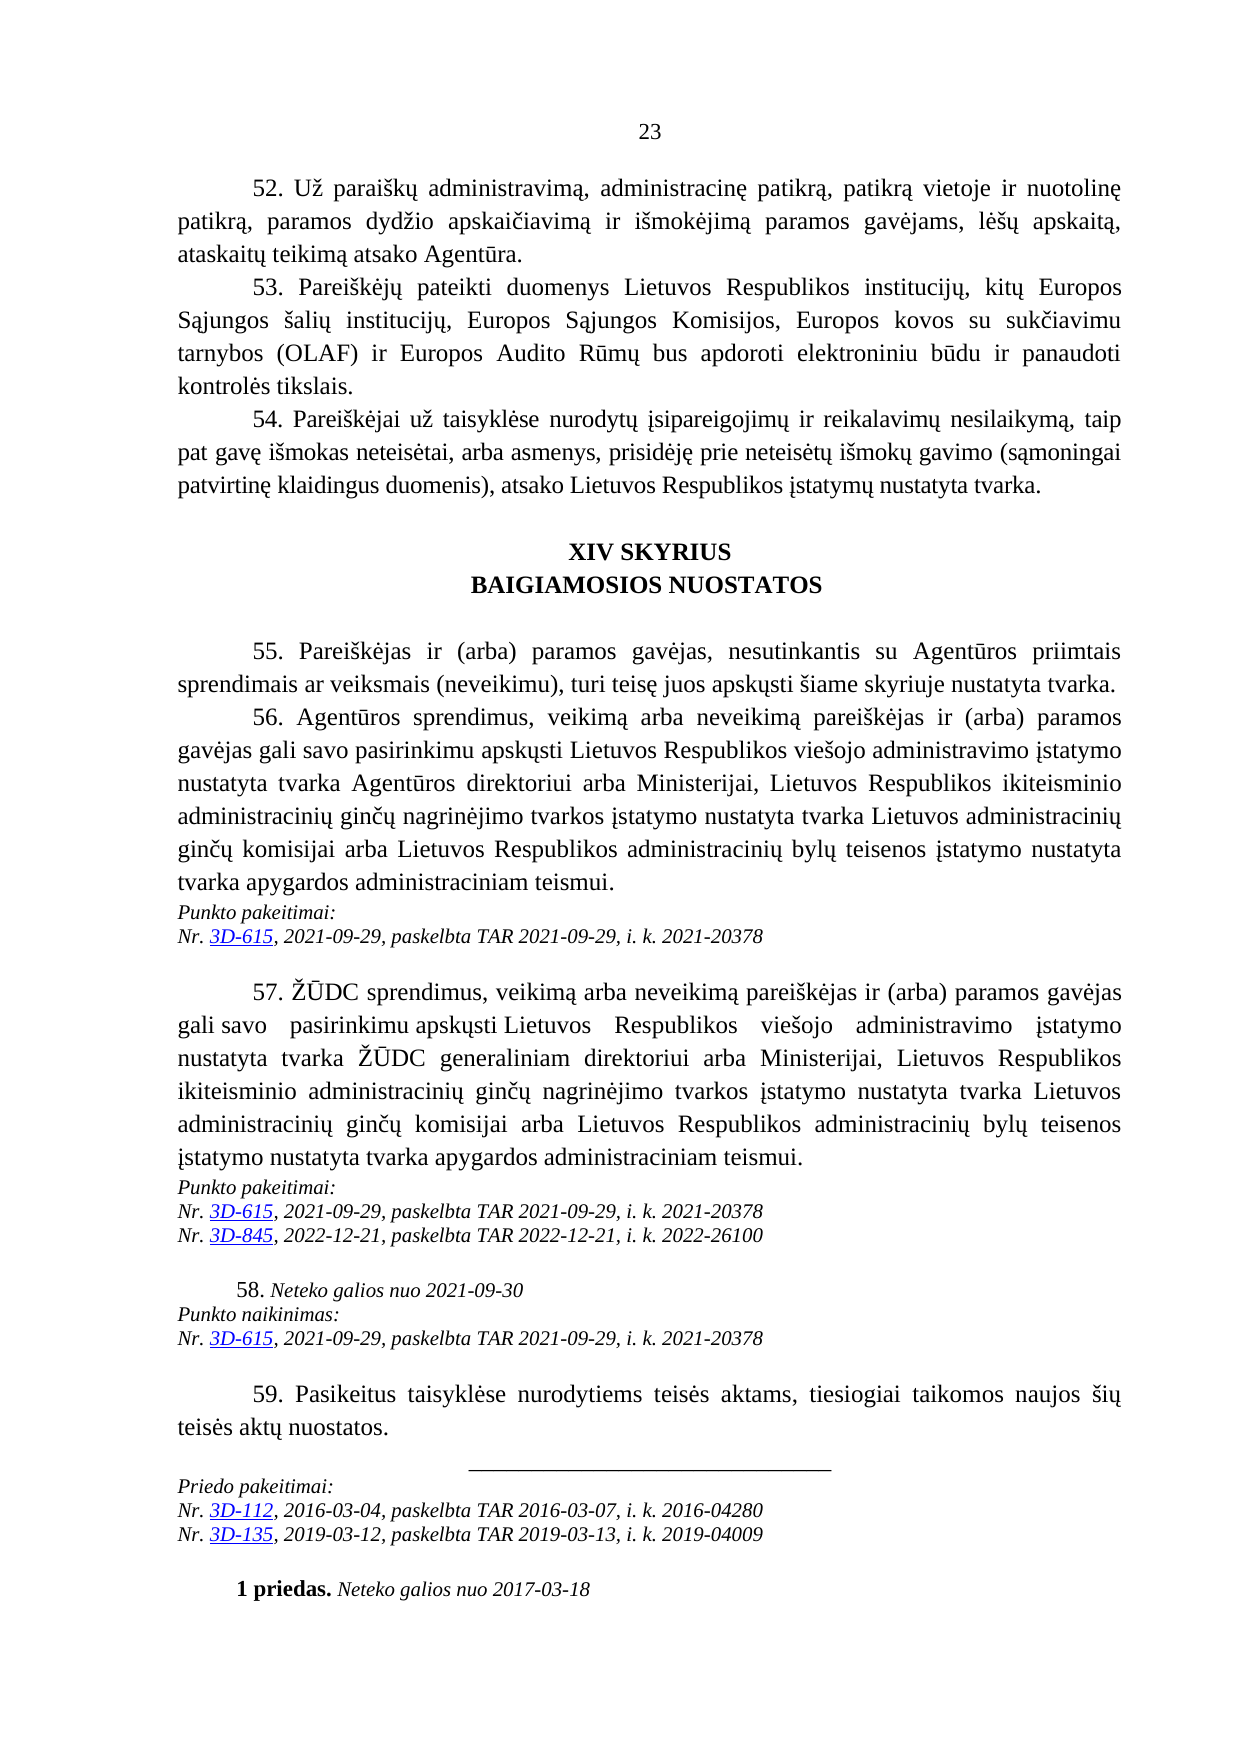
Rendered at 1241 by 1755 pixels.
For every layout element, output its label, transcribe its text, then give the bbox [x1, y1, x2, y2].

text BAIGIAMOSIOS NUOSTATOS [177, 570, 1122, 598]
text Nr. 3D-845, 2022-12-21, paskelbta TAR 2022-12-21, i. k. 2022-26100 [177, 1223, 1122, 1247]
text Nr. 3D-615, 2021-09-29, paskelbta TAR 2021-09-29, i. k. 2021-20378 [177, 1326, 1122, 1350]
text XIV SKYRIUS [177, 537, 1122, 566]
text Priedo pakeitimai: [177, 1474, 1122, 1498]
text 57. ŽŪDC sprendimus, veikimą arba neveikimą pareiškėjas ir (arba) paramos gavėjas gali savo pasirinkimu apskųsti Lietuvos Respublikos viešojo administravimo įstatymo nustatyta tvarka ŽŪDC generaliniam direktoriui arba Ministerijai, Lietuvos Respublikos ikiteisminio administracinių ginčų nagrinėjimo tvarkos įstatymo nustatyta tvarka Lietuvos administracinių ginčų komisijai arba Lietuvos Respublikos administracinių bylų teisenos įstatymo nustatyta tvarka apygardos administraciniam teismui. [177, 977, 1122, 1171]
text 56. Agentūros sprendimus, veikimą arba neveikimą pareiškėjas ir (arba) paramos gavėjas gali savo pasirinkimu apskųsti Lietuvos Respublikos viešojo administravimo įstatymo nustatyta tvarka Agentūros direktoriui arba Ministerijai, Lietuvos Respublikos ikiteisminio administracinių ginčų nagrinėjimo tvarkos įstatymo nustatyta tvarka Lietuvos administracinių ginčų komisijai arba Lietuvos Respublikos administracinių bylų teisenos įstatymo nustatyta tvarka apygardos administraciniam teismui. [177, 702, 1122, 896]
text Nr. 3D-135, 2019-03-12, paskelbta TAR 2019-03-13, i. k. 2019-04009 [177, 1522, 1122, 1546]
text 1 priedas. Neteko galios nuo 2017-03-18 [177, 1575, 1122, 1601]
text 58. Neteko galios nuo 2021-09-30 [177, 1276, 1122, 1302]
text Punkto pakeitimai: [177, 1175, 1122, 1199]
text 52. Už paraiškų administravimą, administracinę patikrą, patikrą vietoje ir nuotolinę patikrą, paramos dydžio apskaičiavimą ir išmokėjimą paramos gavėjams, lėšų apskaitą, ataskaitų teikimą atsako Agentūra. [177, 173, 1122, 268]
text Punkto naikinimas: [177, 1302, 1122, 1326]
text _____________________________ [177, 1445, 1122, 1474]
text Nr. 3D-615, 2021-09-29, paskelbta TAR 2021-09-29, i. k. 2021-20378 [177, 1199, 1122, 1223]
text 54. Pareiškėjai už taisyklėse nurodytų įsipareigojimų ir reikalavimų nesilaikymą, taip pat gavę išmokas neteisėtai, arba asmenys, prisidėję prie neteisėtų išmokų gavimo (sąmoningai patvirtinę klaidingus duomenis), atsako Lietuvos Respublikos įstatymų nustatyta tvarka. [177, 404, 1122, 499]
text 55. Pareiškėjas ir (arba) paramos gavėjas, nesutinkantis su Agentūros priimtais sprendimais ar veiksmais (neveikimu), turi teisę juos apskųsti šiame skyriuje nustatyta tvarka. [177, 636, 1122, 698]
text Nr. 3D-112, 2016-03-04, paskelbta TAR 2016-03-07, i. k. 2016-04280 [177, 1498, 1122, 1522]
text 59. Pasikeitus taisyklėse nurodytiems teisės aktams, tiesiogiai taikomos naujos šių teisės aktų nuostatos. [177, 1379, 1122, 1441]
text Punkto pakeitimai: [177, 900, 1122, 924]
text 53. Pareiškėjų pateikti duomenys Lietuvos Respublikos institucijų, kitų Europos Sąjungos šalių institucijų, Europos Sąjungos Komisijos, Europos kovos su sukčiavimu tarnybos (OLAF) ir Europos Audito Rūmų bus apdoroti elektroniniu būdu ir panaudoti kontrolės tikslais. [177, 272, 1122, 400]
text Nr. 3D-615, 2021-09-29, paskelbta TAR 2021-09-29, i. k. 2021-20378 [177, 924, 1122, 948]
